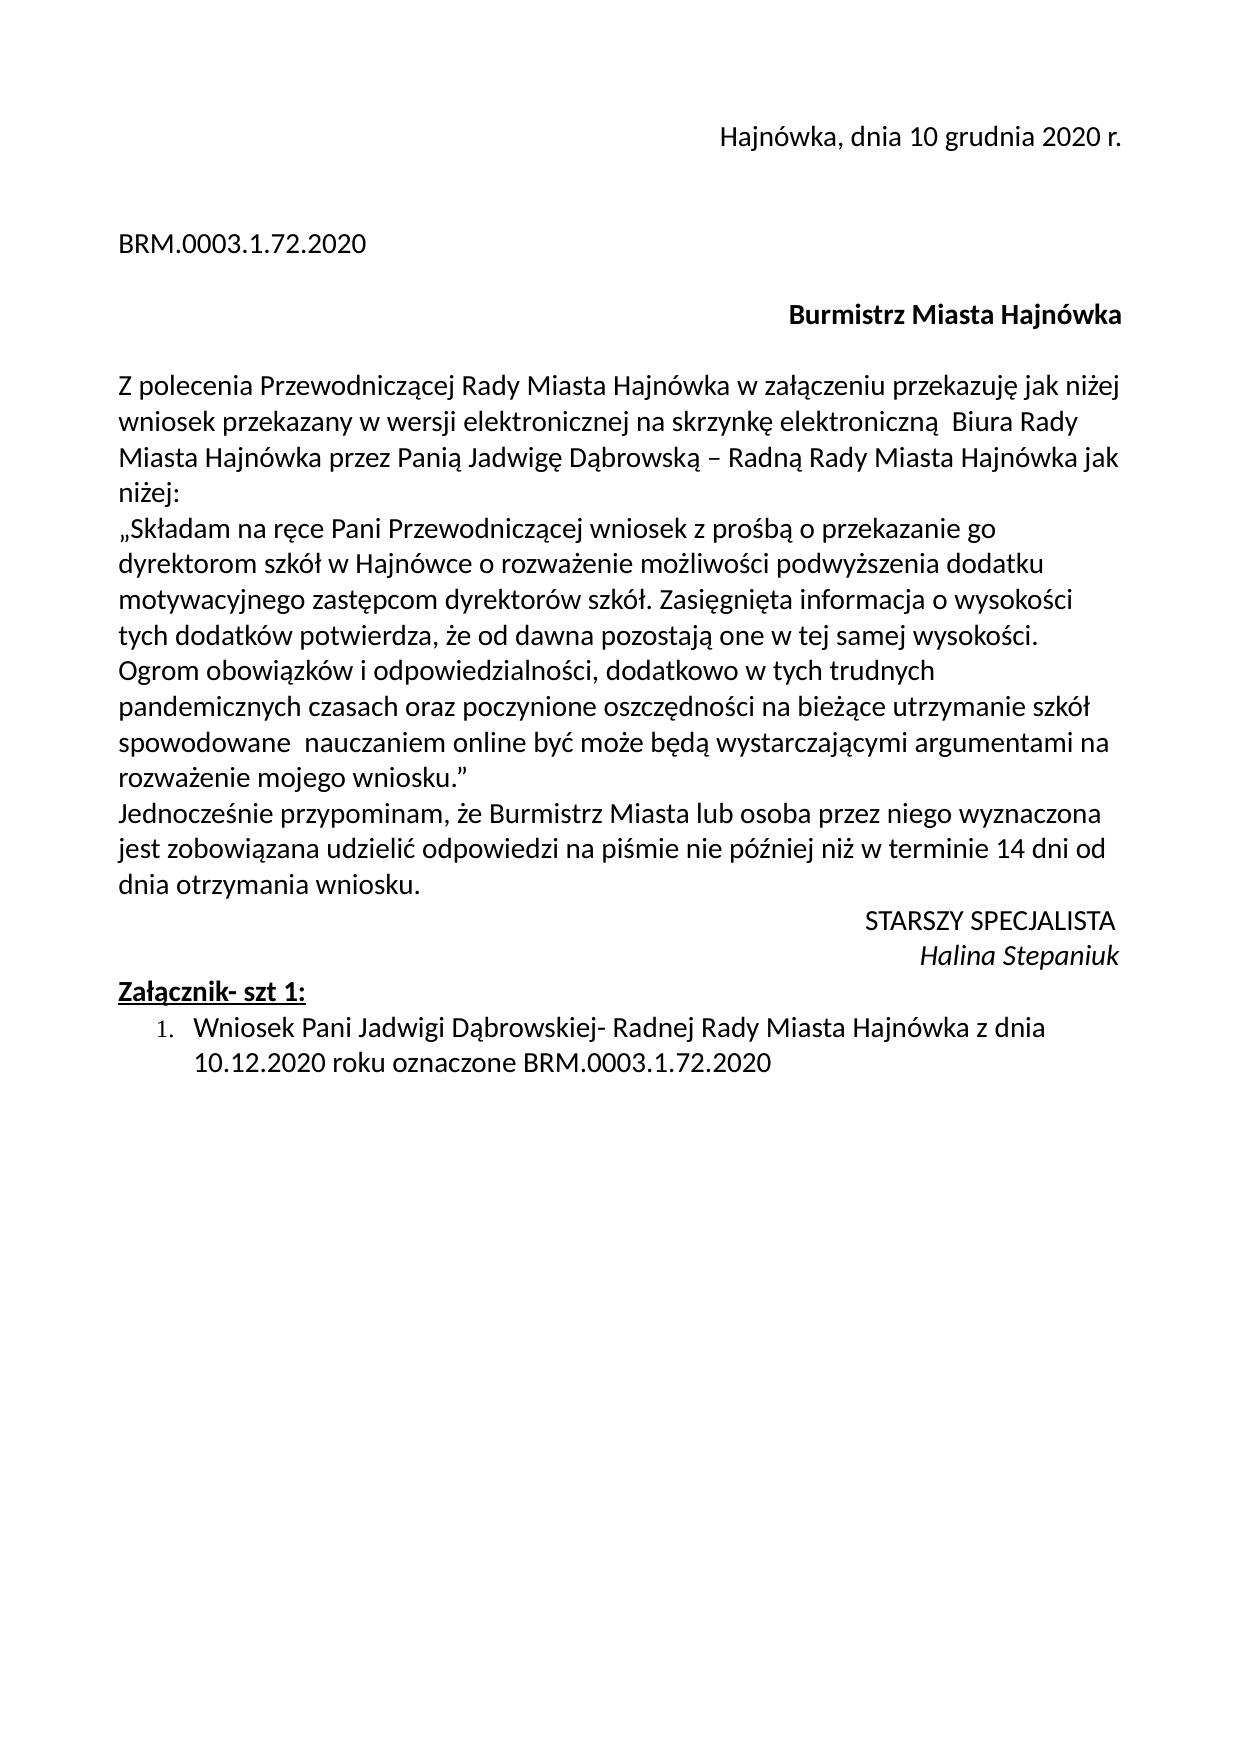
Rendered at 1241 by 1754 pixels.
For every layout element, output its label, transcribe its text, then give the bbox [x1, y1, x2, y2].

text Hajnówka, dnia 10 grudnia 2020 r. [118, 118, 1122, 154]
text STARSZY SPECJALISTA [118, 902, 1122, 937]
text Halina Stepaniuk [118, 937, 1122, 973]
text Z polecenia Przewodniczącej Rady Miasta Hajnówka w załączeniu przekazuję jak niżej wniosek przekazany w wersji elektronicznej na skrzynkę elektroniczną Biura Rady Miasta Hajnówka przez Panią Jadwigę Dąbrowską – Radną Rady Miasta Hajnówka jak niżej: [118, 367, 1122, 510]
list Wniosek Pani Jadwigi Dąbrowskiej- Radnej Rady Miasta Hajnówka z dnia 10.12.2020 roku oznaczone BRM.0003.1.72.2020 [156, 1009, 1122, 1080]
text Załącznik- szt 1: [118, 973, 1122, 1009]
text Burmistrz Miasta Hajnówka [118, 296, 1122, 332]
text BRM.0003.1.72.2020 [118, 225, 1122, 261]
text Jednocześnie przypominam, że Burmistrz Miasta lub osoba przez niego wyznaczona jest zobowiązana udzielić odpowiedzi na piśmie nie później niż w terminie 14 dni od dnia otrzymania wniosku. [118, 795, 1122, 902]
text „Składam na ręce Pani Przewodniczącej wniosek z prośbą o przekazanie go dyrektorom szkół w Hajnówce o rozważenie możliwości podwyższenia dodatku motywacyjnego zastępcom dyrektorów szkół. Zasięgnięta informacja o wysokości tych dodatków potwierdza, że od dawna pozostają one w tej samej wysokości. Ogrom obowiązków i odpowiedzialności, dodatkowo w tych trudnych pandemicznych czasach oraz poczynione oszczędności na bieżące utrzymanie szkół spowodowane nauczaniem online być może będą wystarczającymi argumentami na rozważenie mojego wniosku.” [118, 510, 1122, 795]
